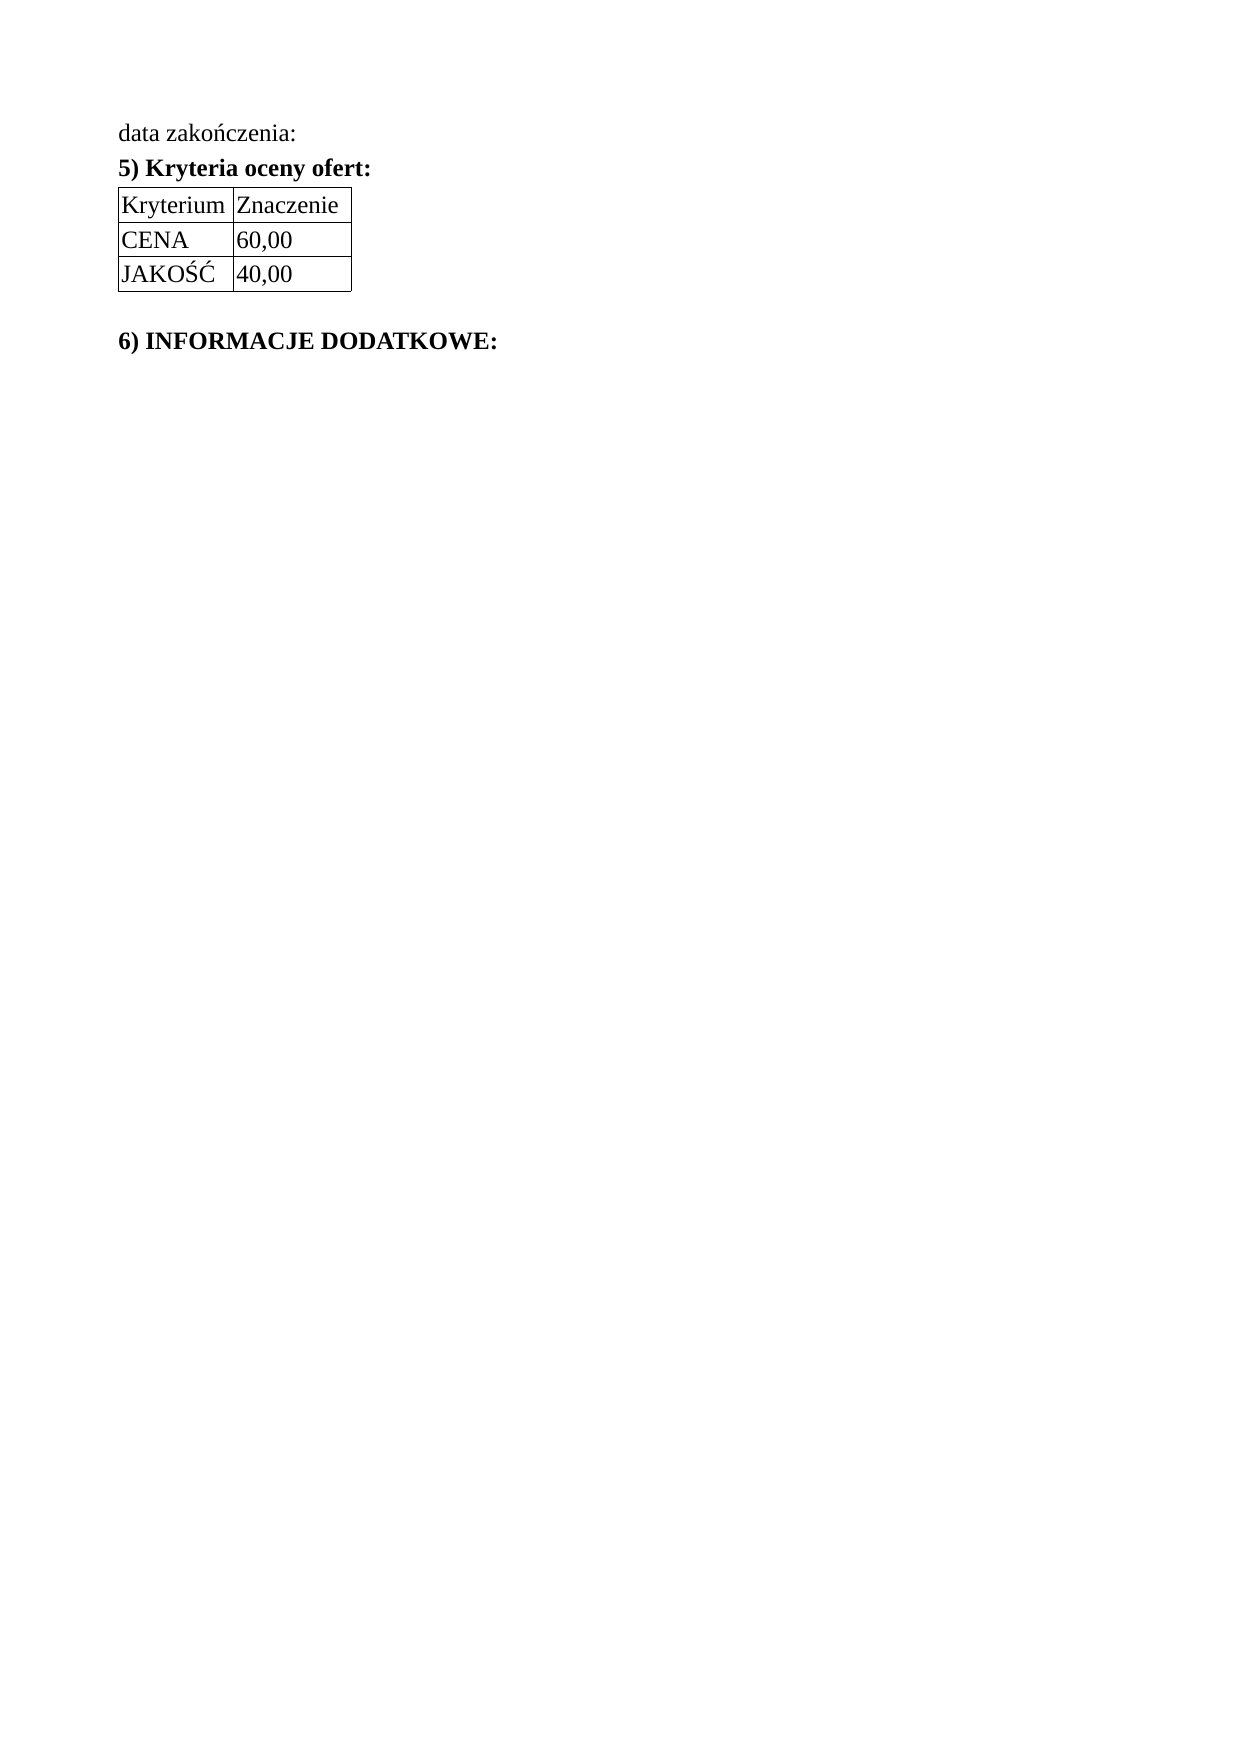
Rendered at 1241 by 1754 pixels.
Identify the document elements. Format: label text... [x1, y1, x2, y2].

table_header [118, 508, 136, 518]
table_cell 40,00 [234, 257, 351, 291]
text data zakończenia: 5) Kryteria oceny ofert: [118, 118, 1122, 181]
text 6) INFORMACJE DODATKOWE: [118, 291, 1122, 389]
table_cell 60,00 [234, 223, 351, 256]
table_header Kryterium [119, 188, 233, 222]
table_header Znaczenie [234, 188, 351, 222]
table_cell CENA [119, 223, 233, 256]
table_cell JAKOŚĆ [119, 257, 233, 291]
